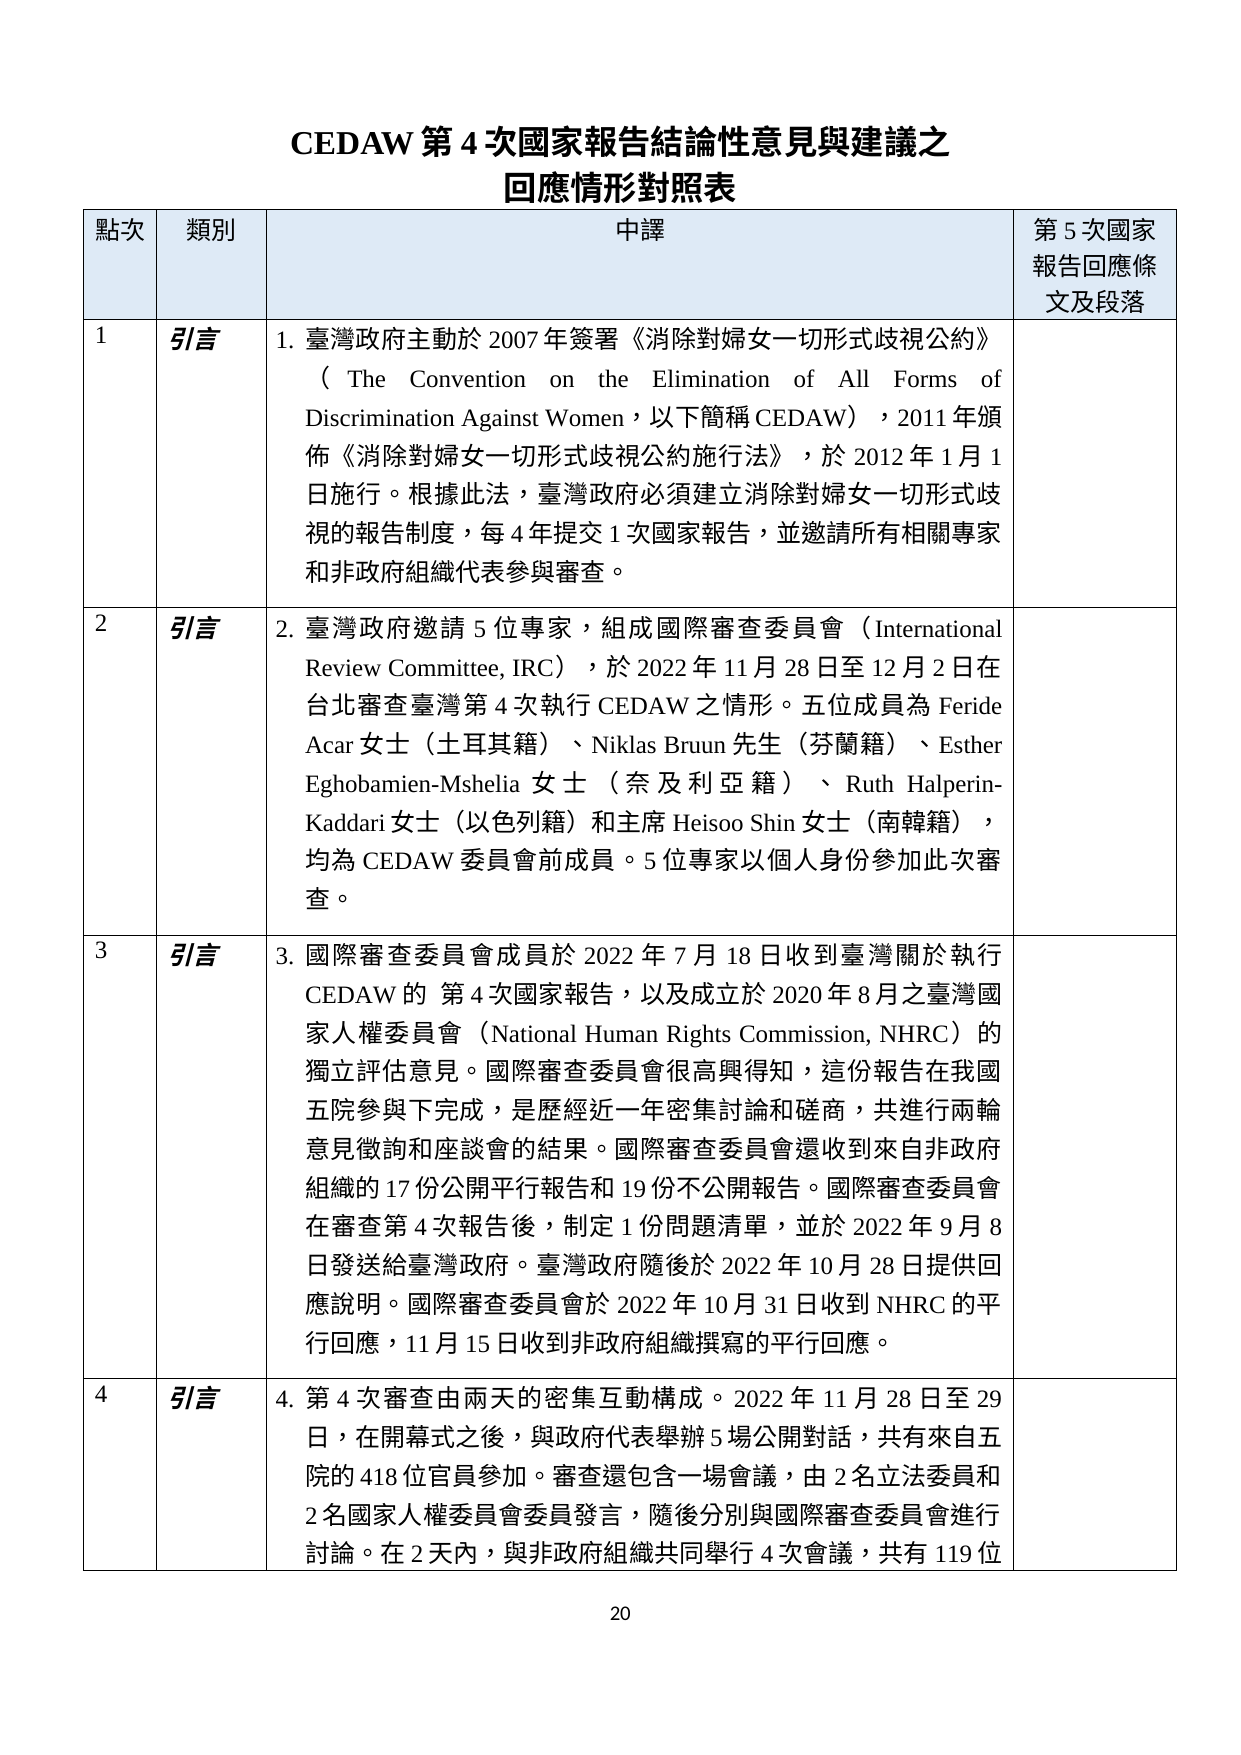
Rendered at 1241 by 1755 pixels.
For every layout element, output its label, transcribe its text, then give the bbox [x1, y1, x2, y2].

table_cell [1014, 320, 1176, 607]
table_cell 4 [84, 1379, 156, 1570]
text 回應情形對照表 [187, 163, 1053, 209]
text CEDAW第4次國家報告結論性意見與建議之 [187, 117, 1053, 163]
table_header 第5次國家報告回應條文及段落 [1014, 210, 1176, 319]
table_header 中譯 [267, 210, 1013, 319]
table_cell 第4次審查由兩天的密集互動構成。2022年11月28日至29日，在開幕式之後，與政府代表舉辦5場公開對話，共有來自五院的418位官員參加。審查還包含一場會議，由2名立法委員和2名國家人權委員會委員發言，隨後分別與國際審查委員會進行討論。在2天內，與非政府組織共同舉行4次會議，共有119位 [267, 1379, 1013, 1570]
table_cell 2 [84, 608, 156, 934]
table_cell 3 [84, 936, 156, 1378]
table_header 類別 [157, 210, 266, 319]
table_cell [1014, 936, 1176, 1378]
table_cell [1014, 608, 1176, 934]
table_cell 臺灣政府主動於2007年簽署《消除對婦女一切形式歧視公約》（The Convention on the Elimination of All Forms of Discrimination Against Women，以下簡稱CEDAW），2011年頒佈《消除對婦女一切形式歧視公約施行法》，於2012年1月1日施行。根據此法，臺灣政府必須建立消除對婦女一切形式歧視的報告制度，每4年提交1次國家報告，並邀請所有相關專家和非政府組織代表參與審查。 [267, 320, 1013, 607]
table_cell 引言 [157, 320, 266, 607]
table_cell 國際審查委員會成員於2022年7月18日收到臺灣關於執行 CEDAW的 第4次國家報告，以及成立於2020年8月之臺灣國家人權委員會（National Human Rights Commission, NHRC）的獨立評估意見。國際審查委員會很高興得知，這份報告在我國五院參與下完成，是歷經近一年密集討論和磋商，共進行兩輪意見徵詢和座談會的結果。國際審查委員會還收到來自非政府組織的17份公開平行報告和19份不公開報告。國際審查委員會在審查第4次報告後，制定1份問題清單，並於2022年9月8日發送給臺灣政府。臺灣政府隨後於2022年10月28日提供回應說明。國際審查委員會於2022年10月31日收到NHRC的平行回應，11月15日收到非政府組織撰寫的平行回應。 [267, 936, 1013, 1378]
table_cell [1014, 1379, 1176, 1570]
table_cell 引言 [157, 608, 266, 934]
table_header 點次 [84, 210, 156, 319]
table_cell 引言 [157, 936, 266, 1378]
table_cell 臺灣政府邀請5位專家，組成國際審查委員會（International Review Committee, IRC），於2022年11月28日至12月2日在台北審查臺灣第4次執行CEDAW之情形。五位成員為Feride Acar女士（土耳其籍）、Niklas Bruun先生（芬蘭籍）、Esther Eghobamien-Mshelia女士（奈及利亞籍）、Ruth Halperin-Kaddari女士（以色列籍）和主席Heisoo Shin女士（南韓籍），均為CEDAW委員會前成員。5位專家以個人身份參加此次審查。 [267, 608, 1013, 934]
table_cell 引言 [157, 1379, 266, 1570]
table_cell 1 [84, 320, 156, 607]
